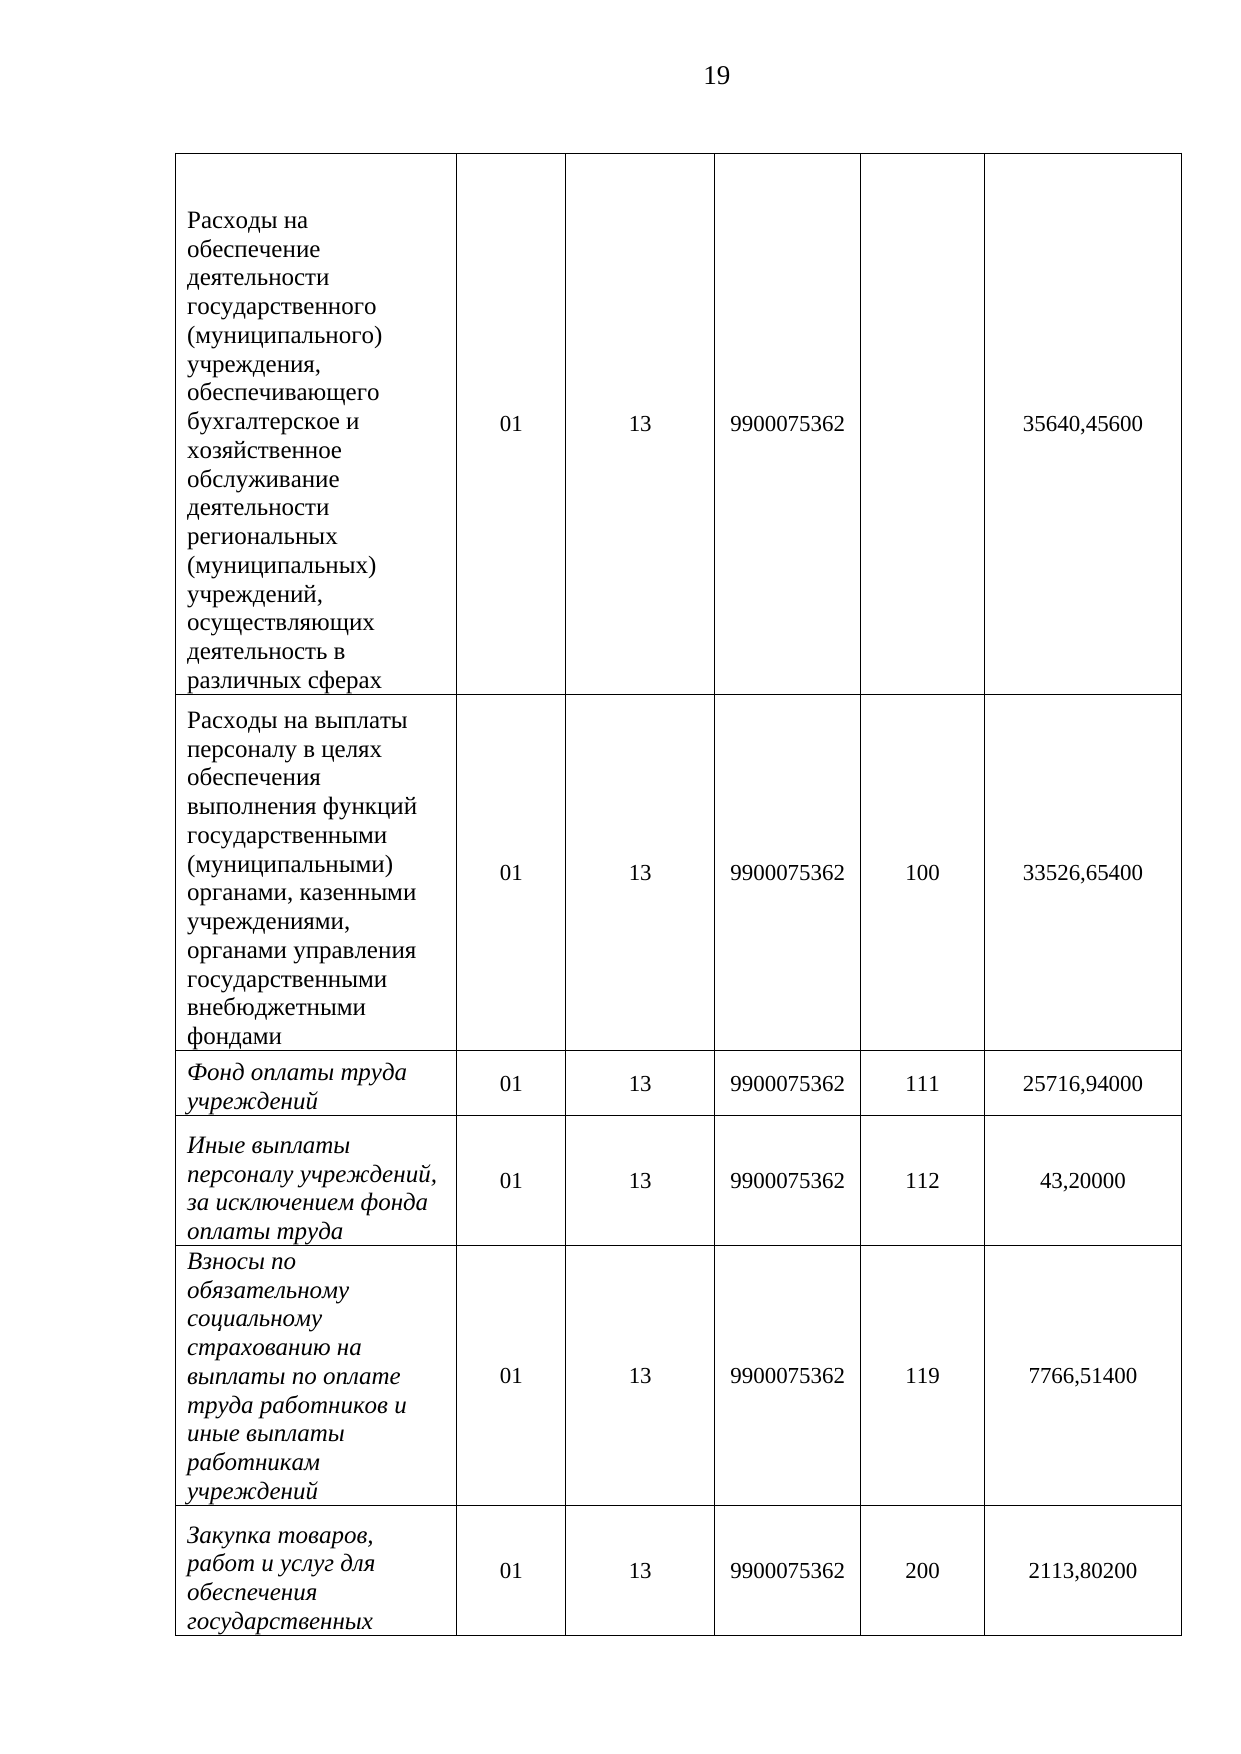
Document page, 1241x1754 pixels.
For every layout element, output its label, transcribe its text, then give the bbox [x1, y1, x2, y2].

table_cell Расходы на обеспечение деятельности государственного (муниципального) учреждения, обеспечивающего бухгалтерское и хозяйственное обслуживание деятельности региональных (муниципальных) учреждений, осуществляющих деятельность в различных сферах [176, 154, 456, 694]
table_cell 9900075362 [715, 1116, 860, 1245]
table_cell 01 [457, 1116, 565, 1245]
table_cell 01 [457, 1506, 565, 1635]
table_cell Фонд оплаты труда учреждений [176, 1051, 456, 1115]
table_cell 13 [566, 1116, 714, 1245]
table_cell 2113,80200 [985, 1506, 1181, 1635]
table_cell 9900075362 [715, 1506, 860, 1635]
table_cell 7766,51400 [985, 1246, 1181, 1505]
table_cell Взносы по обязательному социальному страхованию на выплаты по оплате труда работников и иные выплаты работникам учреждений [176, 1246, 456, 1505]
table_cell 9900075362 [715, 154, 860, 694]
table_cell 9900075362 [715, 1051, 860, 1115]
table_cell 01 [457, 1051, 565, 1115]
table_cell Иные выплаты персоналу учреждений, за исключением фонда оплаты труда [176, 1116, 456, 1245]
table_cell [861, 154, 984, 694]
table_cell 13 [566, 1246, 714, 1505]
table_cell 13 [566, 1506, 714, 1635]
table_cell Расходы на выплаты персоналу в целях обеспечения выполнения функций государственными (муниципальными) органами, казенными учреждениями, органами управления государственными внебюджетными фондами [176, 695, 456, 1050]
table_cell 13 [566, 695, 714, 1050]
table_cell 112 [861, 1116, 984, 1245]
table_cell 9900075362 [715, 1246, 860, 1505]
table_cell 111 [861, 1051, 984, 1115]
table_cell 100 [861, 695, 984, 1050]
table_cell 01 [457, 154, 565, 694]
table_cell 119 [861, 1246, 984, 1505]
table_cell 43,20000 [985, 1116, 1181, 1245]
table_cell 01 [457, 695, 565, 1050]
table_cell Закупка товаров, работ и услуг для обеспечения государственных [176, 1506, 456, 1635]
table_cell 33526,65400 [985, 695, 1181, 1050]
table_cell 13 [566, 1051, 714, 1115]
table_cell 01 [457, 1246, 565, 1505]
table_cell 25716,94000 [985, 1051, 1181, 1115]
table_cell 35640,45600 [985, 154, 1181, 694]
table_cell 9900075362 [715, 695, 860, 1050]
table_cell 200 [861, 1506, 984, 1635]
table_cell 13 [566, 154, 714, 694]
